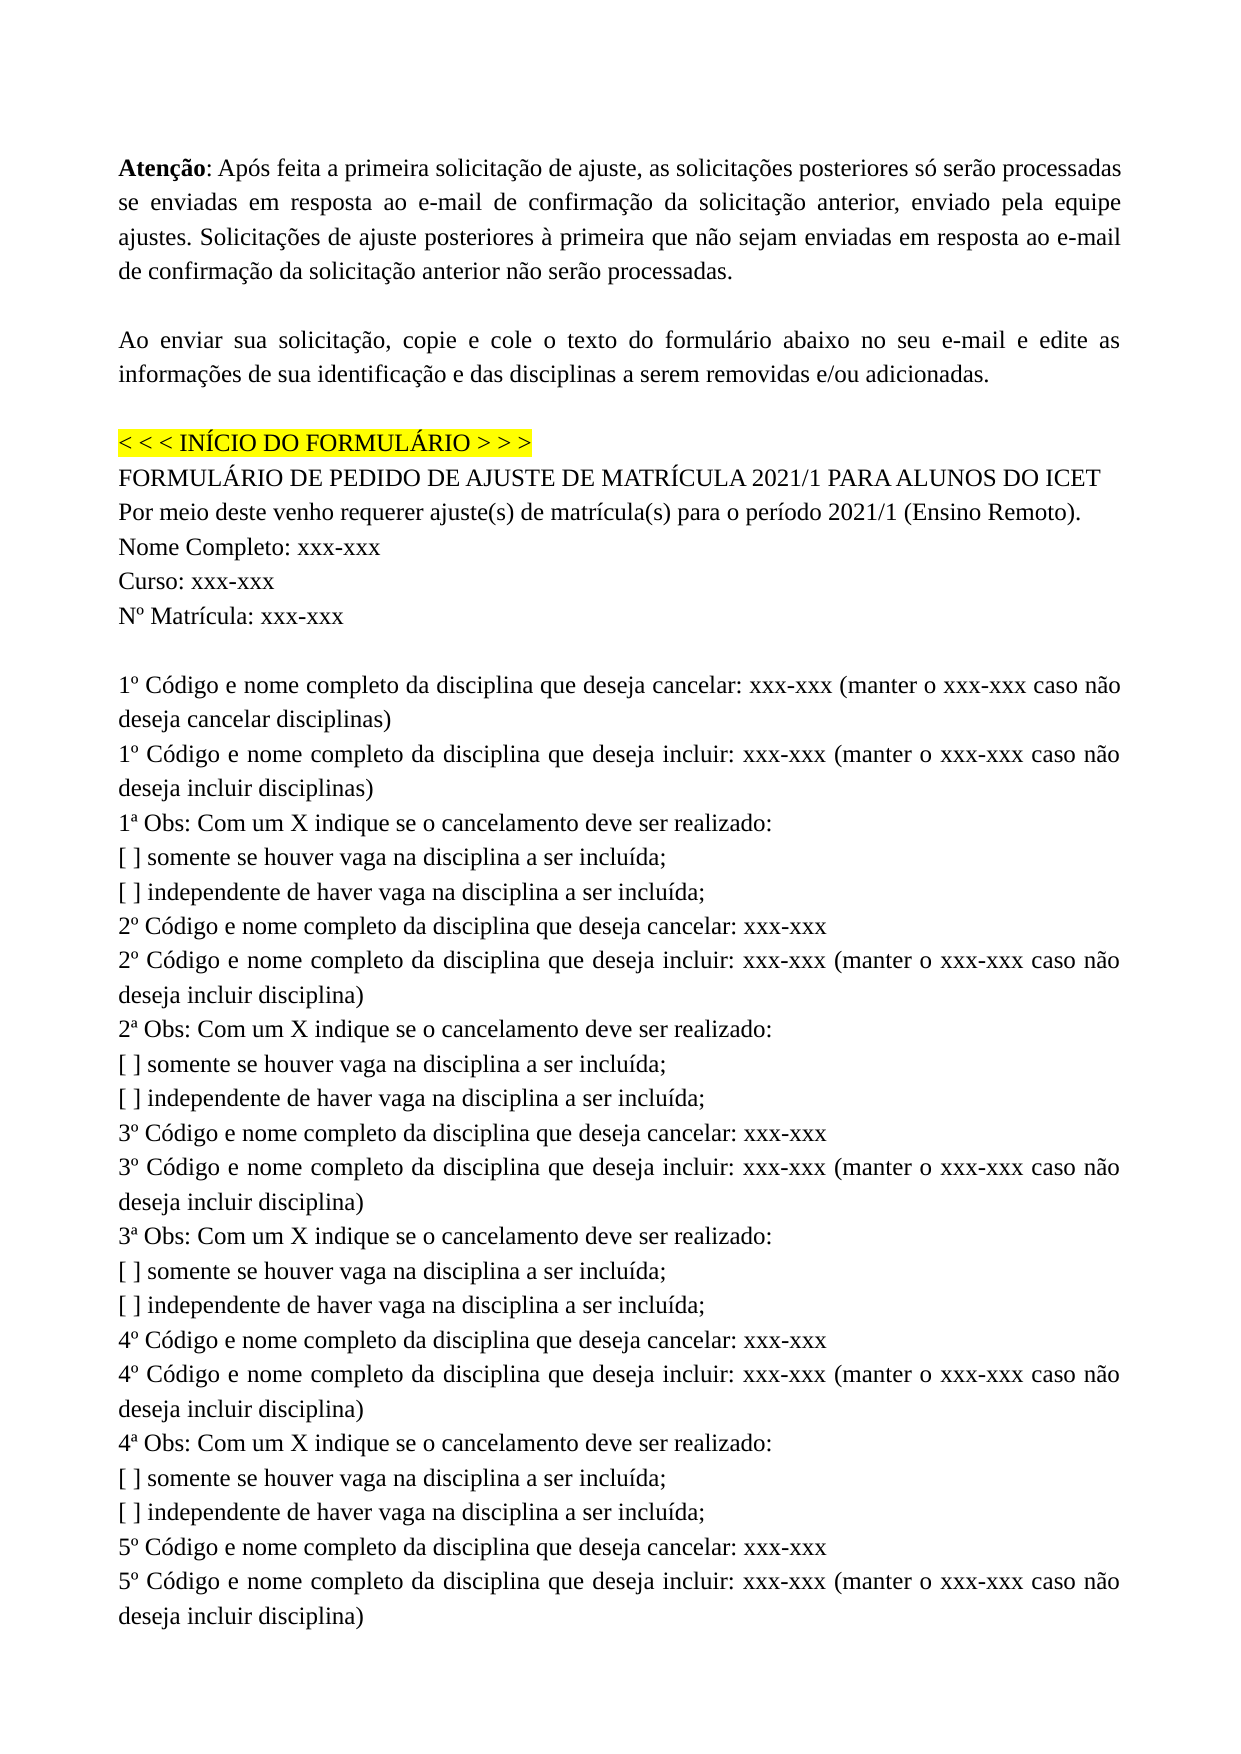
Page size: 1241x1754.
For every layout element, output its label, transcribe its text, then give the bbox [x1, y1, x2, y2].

text Nº Matrícula: xxx-xxx [118, 601, 1122, 629]
text Nome Completo: xxx-xxx [118, 532, 1122, 561]
text [ ] somente se houver vaga na disciplina a ser incluída; [118, 1463, 1122, 1492]
text 5º Código e nome completo da disciplina que deseja cancelar: xxx-xxx [118, 1532, 1122, 1561]
text [ ] independente de haver vaga na disciplina a ser incluída; [118, 1083, 1122, 1112]
text Por meio deste venho requerer ajuste(s) de matrícula(s) para o período 2021/1 (Ensino Remoto). [118, 497, 1122, 526]
text 5º Código e nome completo da disciplina que deseja incluir: xxx-xxx (manter o xxx-xxx caso não deseja incluir disciplina) [118, 1566, 1122, 1629]
text Atenção: Após feita a primeira solicitação de ajuste, as solicitações posteriores só serão processadas se enviadas em resposta ao e-mail de confirmação da solicitação anterior, enviado pela equipe ajustes. Solicitações de ajuste posteriores à primeira que não sejam enviadas em resposta ao e-mail de confirmação da solicitação anterior não serão processadas. [118, 153, 1122, 285]
text [ ] independente de haver vaga na disciplina a ser incluída; [118, 1497, 1122, 1526]
text [ ] somente se houver vaga na disciplina a ser incluída; [118, 842, 1122, 871]
text FORMULÁRIO DE PEDIDO DE AJUSTE DE MATRÍCULA 2021/1 PARA ALUNOS DO ICET [118, 463, 1122, 492]
text 2ª Obs: Com um X indique se o cancelamento deve ser realizado: [118, 1014, 1122, 1043]
text Curso: xxx-xxx [118, 566, 1122, 595]
text 4ª Obs: Com um X indique se o cancelamento deve ser realizado: [118, 1428, 1122, 1457]
text [ ] somente se houver vaga na disciplina a ser incluída; [118, 1049, 1122, 1078]
text < < < INÍCIO DO FORMULÁRIO > > > [118, 428, 1122, 457]
text 4º Código e nome completo da disciplina que deseja incluir: xxx-xxx (manter o xxx-xxx caso não deseja incluir disciplina) [118, 1359, 1122, 1423]
text [ ] somente se houver vaga na disciplina a ser incluída; [118, 1256, 1122, 1285]
text 1º Código e nome completo da disciplina que deseja cancelar: xxx-xxx (manter o xxx-xxx caso não deseja cancelar disciplinas) [118, 670, 1122, 733]
text 2º Código e nome completo da disciplina que deseja cancelar: xxx-xxx [118, 911, 1122, 940]
text 2º Código e nome completo da disciplina que deseja incluir: xxx-xxx (manter o xxx-xxx caso não deseja incluir disciplina) [118, 946, 1122, 1009]
text 3º Código e nome completo da disciplina que deseja cancelar: xxx-xxx [118, 1118, 1122, 1147]
text [ ] independente de haver vaga na disciplina a ser incluída; [118, 877, 1122, 905]
text 1ª Obs: Com um X indique se o cancelamento deve ser realizado: [118, 808, 1122, 836]
text 3º Código e nome completo da disciplina que deseja incluir: xxx-xxx (manter o xxx-xxx caso não deseja incluir disciplina) [118, 1152, 1122, 1216]
text [ ] independente de haver vaga na disciplina a ser incluída; [118, 1290, 1122, 1319]
text 4º Código e nome completo da disciplina que deseja cancelar: xxx-xxx [118, 1325, 1122, 1354]
text 3ª Obs: Com um X indique se o cancelamento deve ser realizado: [118, 1221, 1122, 1250]
text Ao enviar sua solicitação, copie e cole o texto do formulário abaixo no seu e-mail e edite as informações de sua identificação e das disciplinas a serem removidas e/ou adicionadas. [118, 325, 1122, 388]
text 1º Código e nome completo da disciplina que deseja incluir: xxx-xxx (manter o xxx-xxx caso não deseja incluir disciplinas) [118, 739, 1122, 802]
